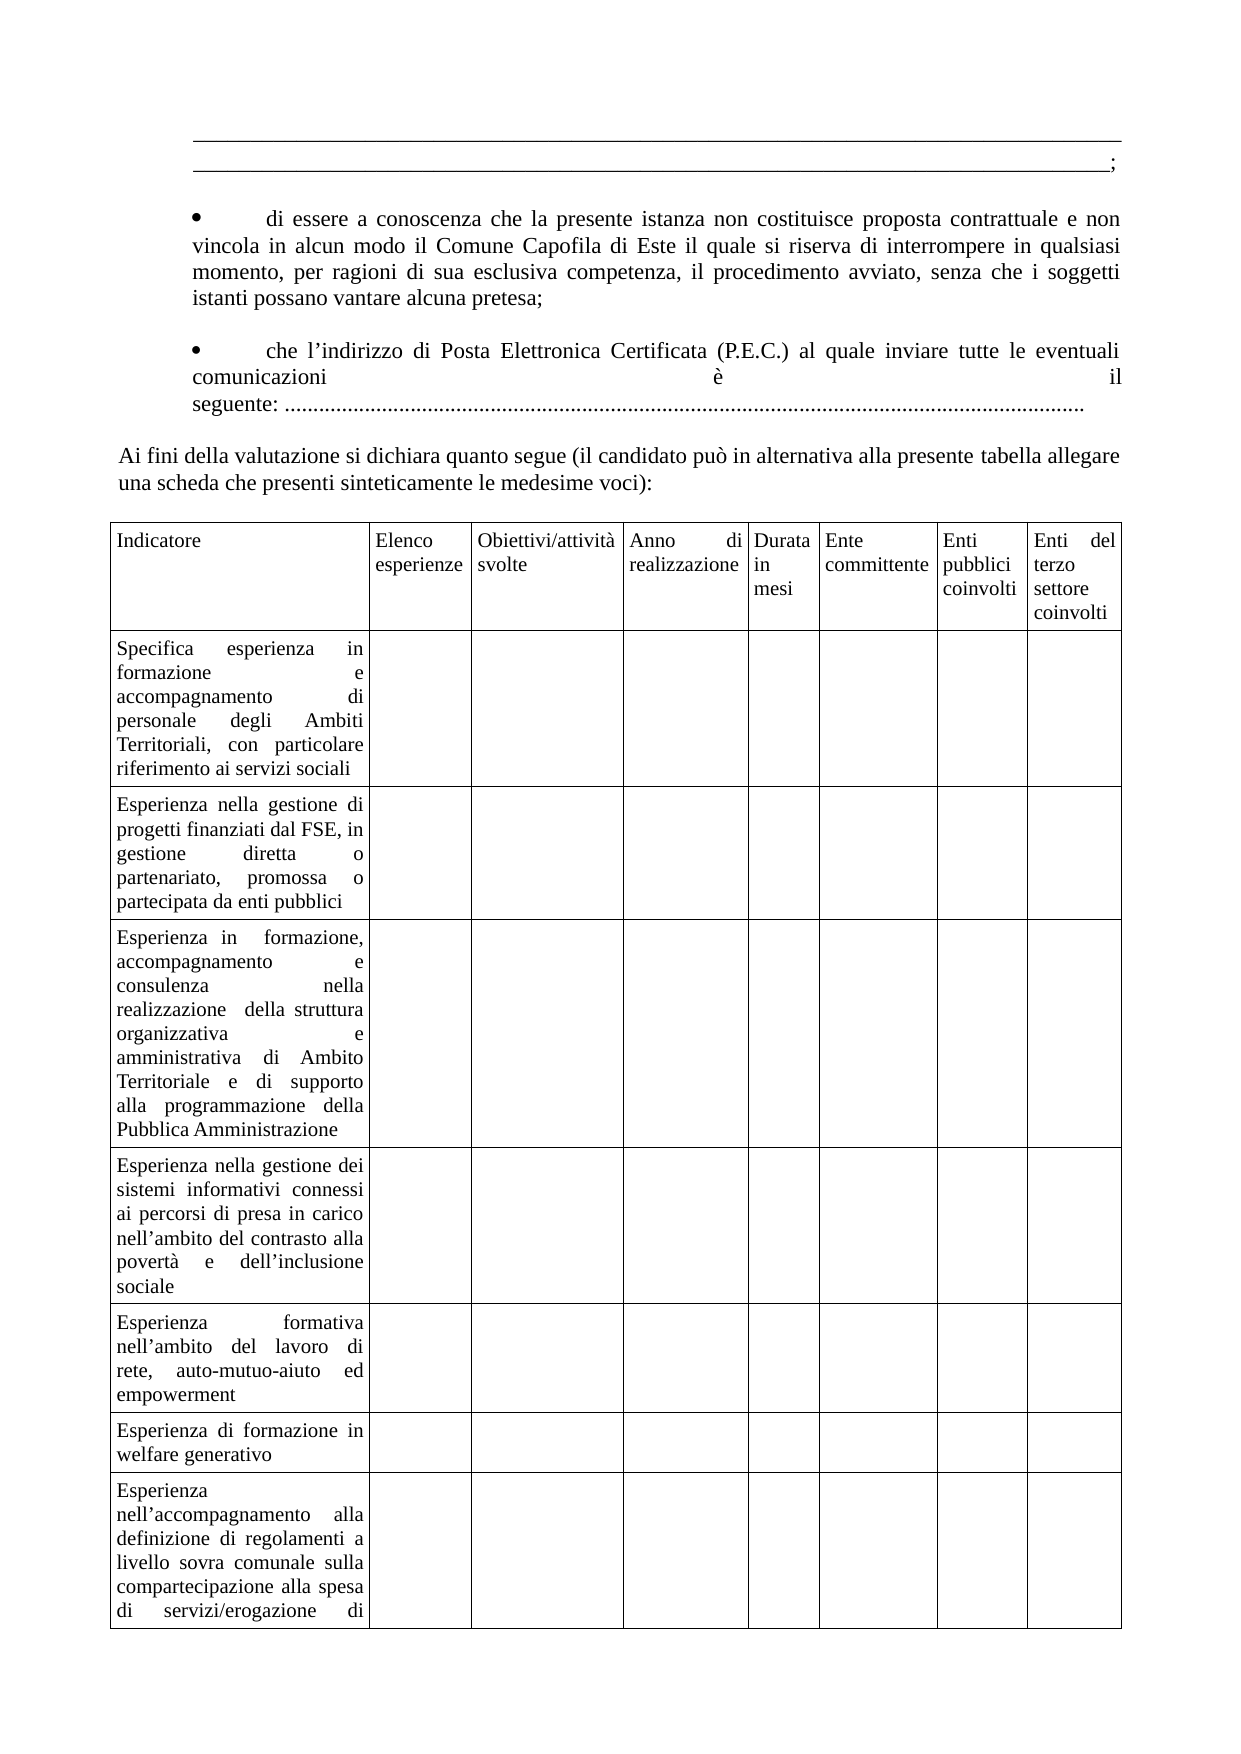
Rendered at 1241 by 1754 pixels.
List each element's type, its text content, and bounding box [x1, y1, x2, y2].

table_cell [472, 920, 623, 1147]
table_cell [938, 1413, 1027, 1472]
table_header Durata in mesi [749, 523, 819, 630]
table_cell [624, 1304, 748, 1412]
table_cell [749, 631, 819, 786]
table_cell [1028, 1148, 1121, 1303]
table_cell [624, 1413, 748, 1472]
table_cell [820, 1473, 937, 1628]
table_cell [370, 1413, 471, 1472]
table_cell [472, 787, 623, 918]
table_cell [938, 787, 1027, 918]
text Ai fini della valutazione si dichiara quanto segue (il candidato può in alternativa alla presente tabella allegare una scheda che presenti sinteticamente le medesime voci): [118, 442, 1122, 495]
table_cell [1028, 920, 1121, 1147]
table_cell [472, 1148, 623, 1303]
table_cell [624, 1148, 748, 1303]
table_cell Esperienza di formazione in welfare generativo [111, 1413, 369, 1472]
list che l’indirizzo di Posta Elettronica Certificata (P.E.C.) al quale inviare tutte le eventuali comunicazioni è il seguente: ............................................................................................................................................ [192, 337, 1122, 416]
table_cell [1028, 1473, 1121, 1628]
table_header Enti del terzo settore coinvolti [1028, 523, 1121, 630]
table_cell [1028, 787, 1121, 918]
table_cell [472, 1413, 623, 1472]
table_cell [370, 631, 471, 786]
table_cell Esperienza in formazione, accompagnamento e consulenza nella realizzazione della struttura organizzativa e amministrativa di Ambito Territoriale e di supporto alla programmazione della Pubblica Amministrazione [111, 920, 369, 1147]
table_cell [938, 631, 1027, 786]
table_cell [749, 1304, 819, 1412]
table_cell [820, 1304, 937, 1412]
table_header Obiettivi/attività svolte [472, 523, 623, 630]
table_cell [938, 920, 1027, 1147]
table_cell [370, 1304, 471, 1412]
table_cell [472, 1473, 623, 1628]
table_cell [820, 631, 937, 786]
table_cell [749, 787, 819, 918]
table_header Anno di realizzazione [624, 523, 748, 630]
table_cell [624, 1473, 748, 1628]
table_cell [472, 631, 623, 786]
table_cell [624, 631, 748, 786]
table_cell [370, 787, 471, 918]
table_cell [370, 1473, 471, 1628]
table_cell [370, 1148, 471, 1303]
table_cell [938, 1304, 1027, 1412]
table_cell Esperienza nella gestione di progetti finanziati dal FSE, in gestione diretta o partenariato, promossa o partecipata da enti pubblici [111, 787, 369, 918]
table_header Ente committente [820, 523, 937, 630]
table_cell [624, 787, 748, 918]
table_header Elenco esperienze [370, 523, 471, 630]
table_cell Esperienza nella gestione dei sistemi informativi connessi ai percorsi di presa in carico nell’ambito del contrasto alla povertà e dell’inclusione sociale [111, 1148, 369, 1303]
table_cell [820, 1413, 937, 1472]
table_cell [820, 1148, 937, 1303]
table_cell [370, 920, 471, 1147]
table_cell [749, 1473, 819, 1628]
table_cell [938, 1148, 1027, 1303]
list di essere a conoscenza che la presente istanza non costituisce proposta contrattuale e non vincola in alcun modo il Comune Capofila di Este il quale si riserva di interrompere in qualsiasi momento, per ragioni di sua esclusiva competenza, il procedimento avviato, senza che i soggetti istanti possano vantare alcuna pretesa; [192, 205, 1122, 311]
table_cell [1028, 1413, 1121, 1472]
table_cell Esperienza nell’accompagnamento alla definizione di regolamenti a livello sovra comunale sulla compartecipazione alla spesa di servizi/erogazione di [111, 1473, 369, 1628]
table_cell [749, 1413, 819, 1472]
table_cell [749, 1148, 819, 1303]
table_cell [749, 920, 819, 1147]
table_cell [820, 920, 937, 1147]
table_cell [472, 1304, 623, 1412]
table_cell [820, 787, 937, 918]
table_cell [1028, 631, 1121, 786]
table_cell [1028, 1304, 1121, 1412]
table_header Enti pubblici coinvolti [938, 523, 1027, 630]
table_cell [938, 1473, 1027, 1628]
table_cell Esperienza formativa nell’ambito del lavoro di rete, auto-mutuo-aiuto ed empowerment [111, 1304, 369, 1412]
list di voler coinvolgere nel progetto i seguenti partner operativi__________________________________________________________________________________________________________________________________________________________________________________________________________________________________________; [156, 118, 1122, 175]
table_cell [624, 920, 748, 1147]
table_cell Specifica esperienza in formazione e accompagnamento di personale degli Ambiti Territoriali, con particolare riferimento ai servizi sociali [111, 631, 369, 786]
table_header Indicatore [111, 523, 369, 630]
